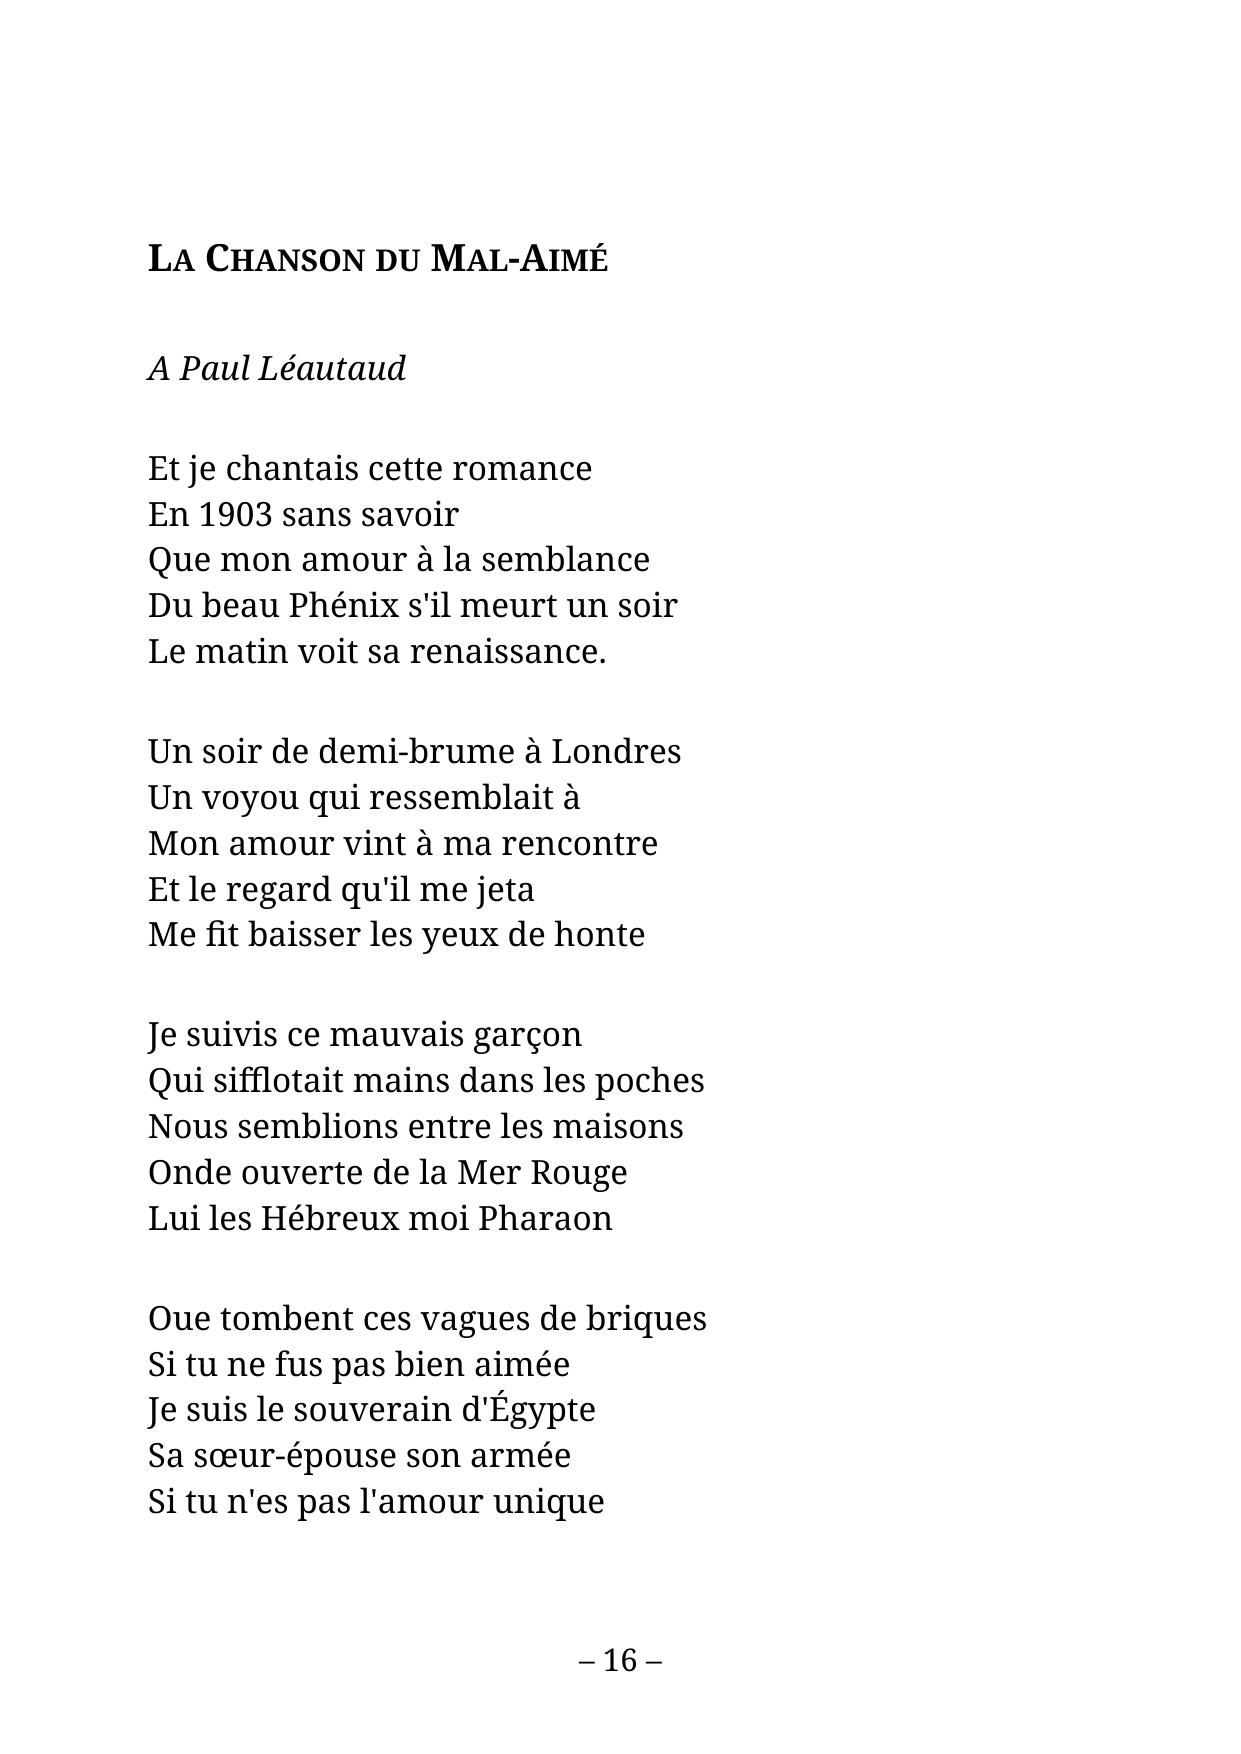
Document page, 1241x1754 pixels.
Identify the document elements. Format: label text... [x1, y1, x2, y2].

text Et je chantais cette romance En 1903 sans savoir Que mon amour à la semblance Du beau Phénix s'il meurt un soir Le matin voit sa renaissance. [148, 443, 1092, 673]
text A Paul Léautaud [148, 343, 1092, 389]
text Un soir de demi-brume à Londres Un voyou qui ressemblait à Mon amour vint à ma rencontre Et le regard qu'il me jeta Me fit baisser les yeux de honte [148, 727, 1092, 956]
text Oue tombent ces vagues de briques Si tu ne fus pas bien aimée Je suis le souverain d'Égypte Sa sœur-épouse son armée Si tu n'es pas l'amour unique [148, 1293, 1092, 1523]
subtitle La Chanson du Mal-Aimé [148, 235, 1092, 281]
text Je suivis ce mauvais garçon Qui sifflotait mains dans les poches Nous semblions entre les maisons Onde ouverte de la Mer Rouge Lui les Hébreux moi Pharaon [148, 1010, 1092, 1239]
